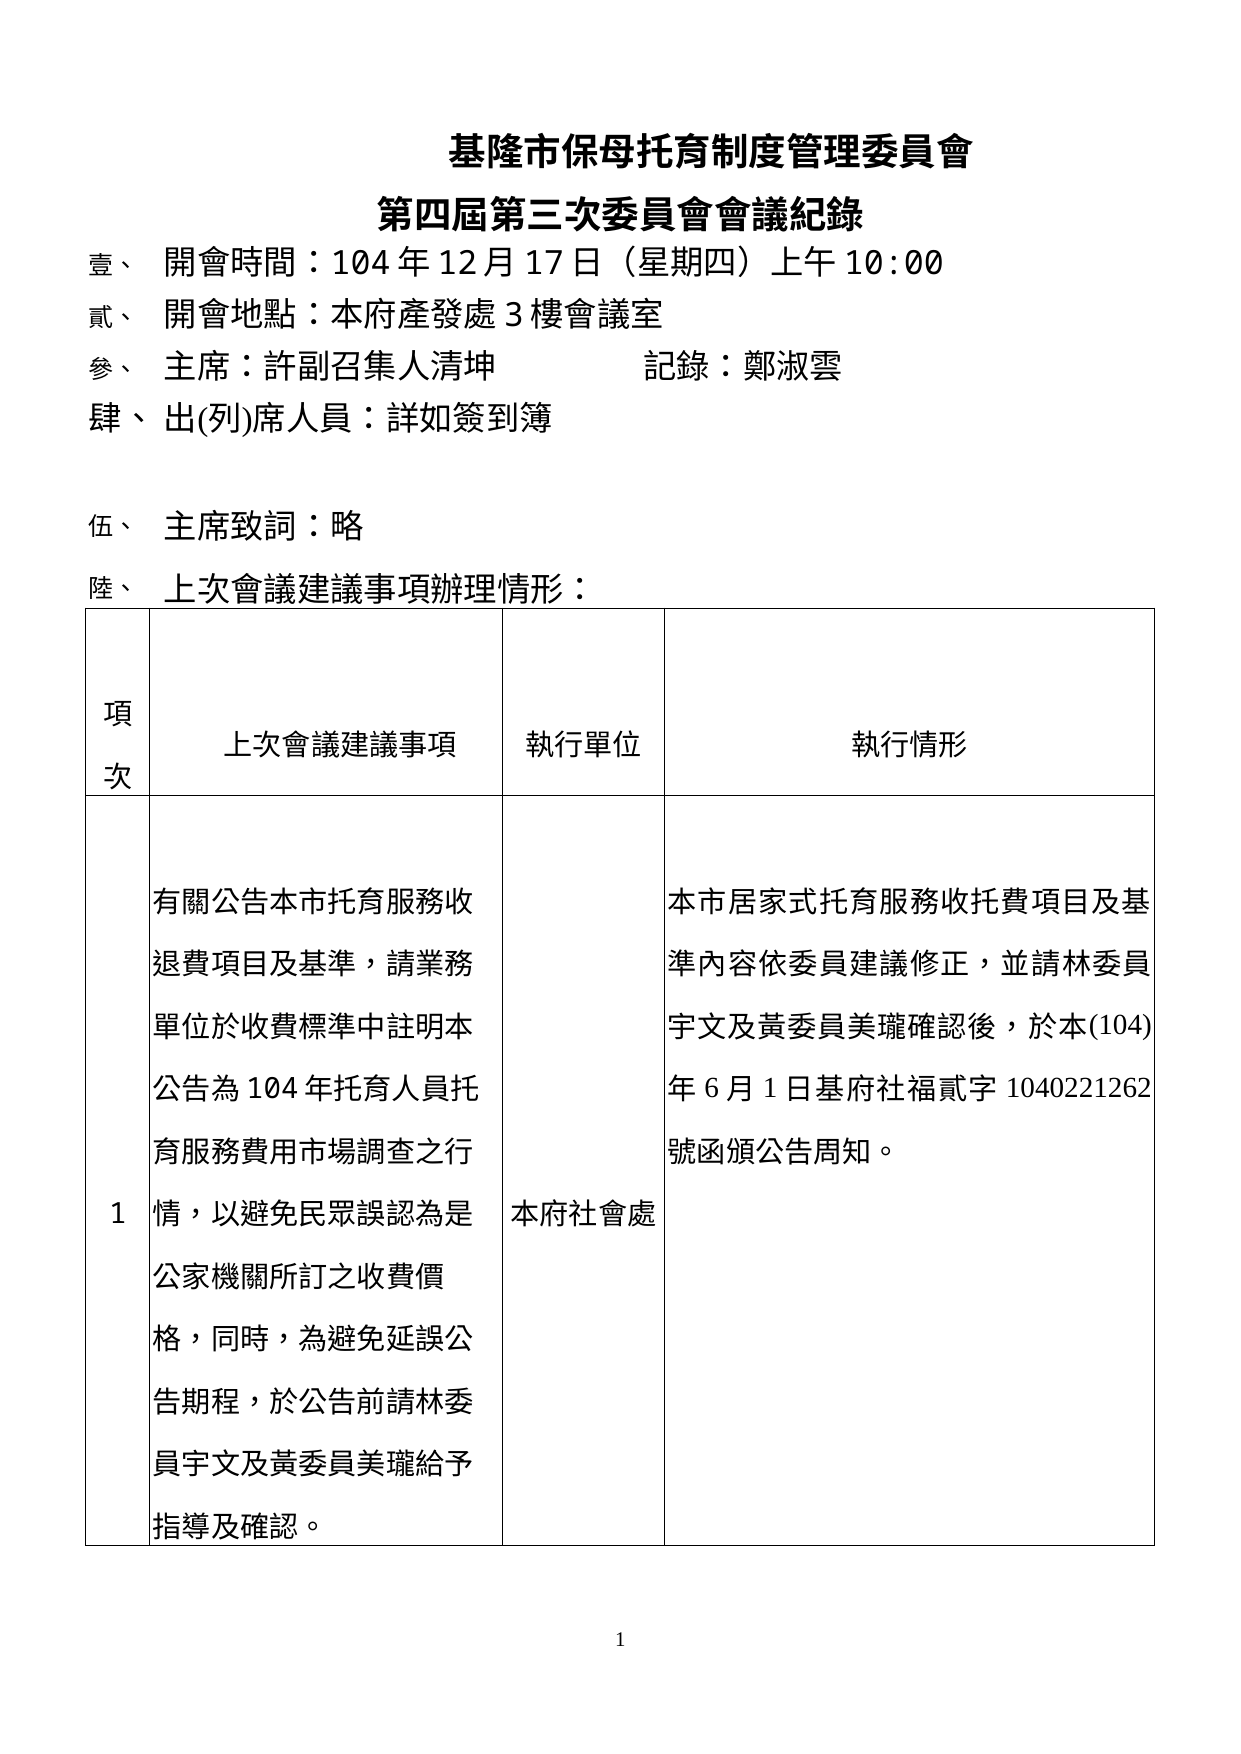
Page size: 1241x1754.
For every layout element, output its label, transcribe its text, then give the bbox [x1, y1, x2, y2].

table_header 執行情形 [665, 609, 1154, 795]
list 主席：許副召集人清坤 記錄：鄭淑雲 [89, 337, 1152, 389]
table_cell 1 [86, 796, 149, 1545]
text 基隆市保母托育制度管理委員會 [89, 108, 1152, 170]
list 上次會議建議事項辦理情形： [89, 545, 1152, 608]
text 第四屆第三次委員會會議紀錄 [89, 170, 1152, 233]
list 主席致詞：略 [89, 483, 1152, 545]
list 出(列)席人員：詳如簽到簿 [89, 389, 1152, 441]
table_cell 有關公告本市托育服務收退費項目及基準，請業務單位於收費標準中註明本公告為104年托育人員托育服務費用市場調查之行情，以避免民眾誤認為是公家機關所訂之收費價格，同時，為避免延誤公告期程，於公告前請林委員宇文及黃委員美瓏給予指導及確認。 [150, 796, 502, 1545]
list 開會時間：104年12月17日（星期四）上午10:00 [89, 233, 1152, 285]
list 開會地點：本府產發處3樓會議室 [89, 285, 1152, 337]
table_cell 本市居家式托育服務收托費項目及基準內容依委員建議修正，並請林委員宇文及黃委員美瓏確認後，於本(104)年6月1日基府社福貳字1040221262號函頒公告周知。 [665, 796, 1154, 1545]
table_cell 本府社會處 [503, 796, 664, 1545]
table_header 執行單位 [503, 609, 664, 795]
table_header 上次會議建議事項 [150, 609, 502, 795]
table_header 項次 [86, 609, 149, 795]
